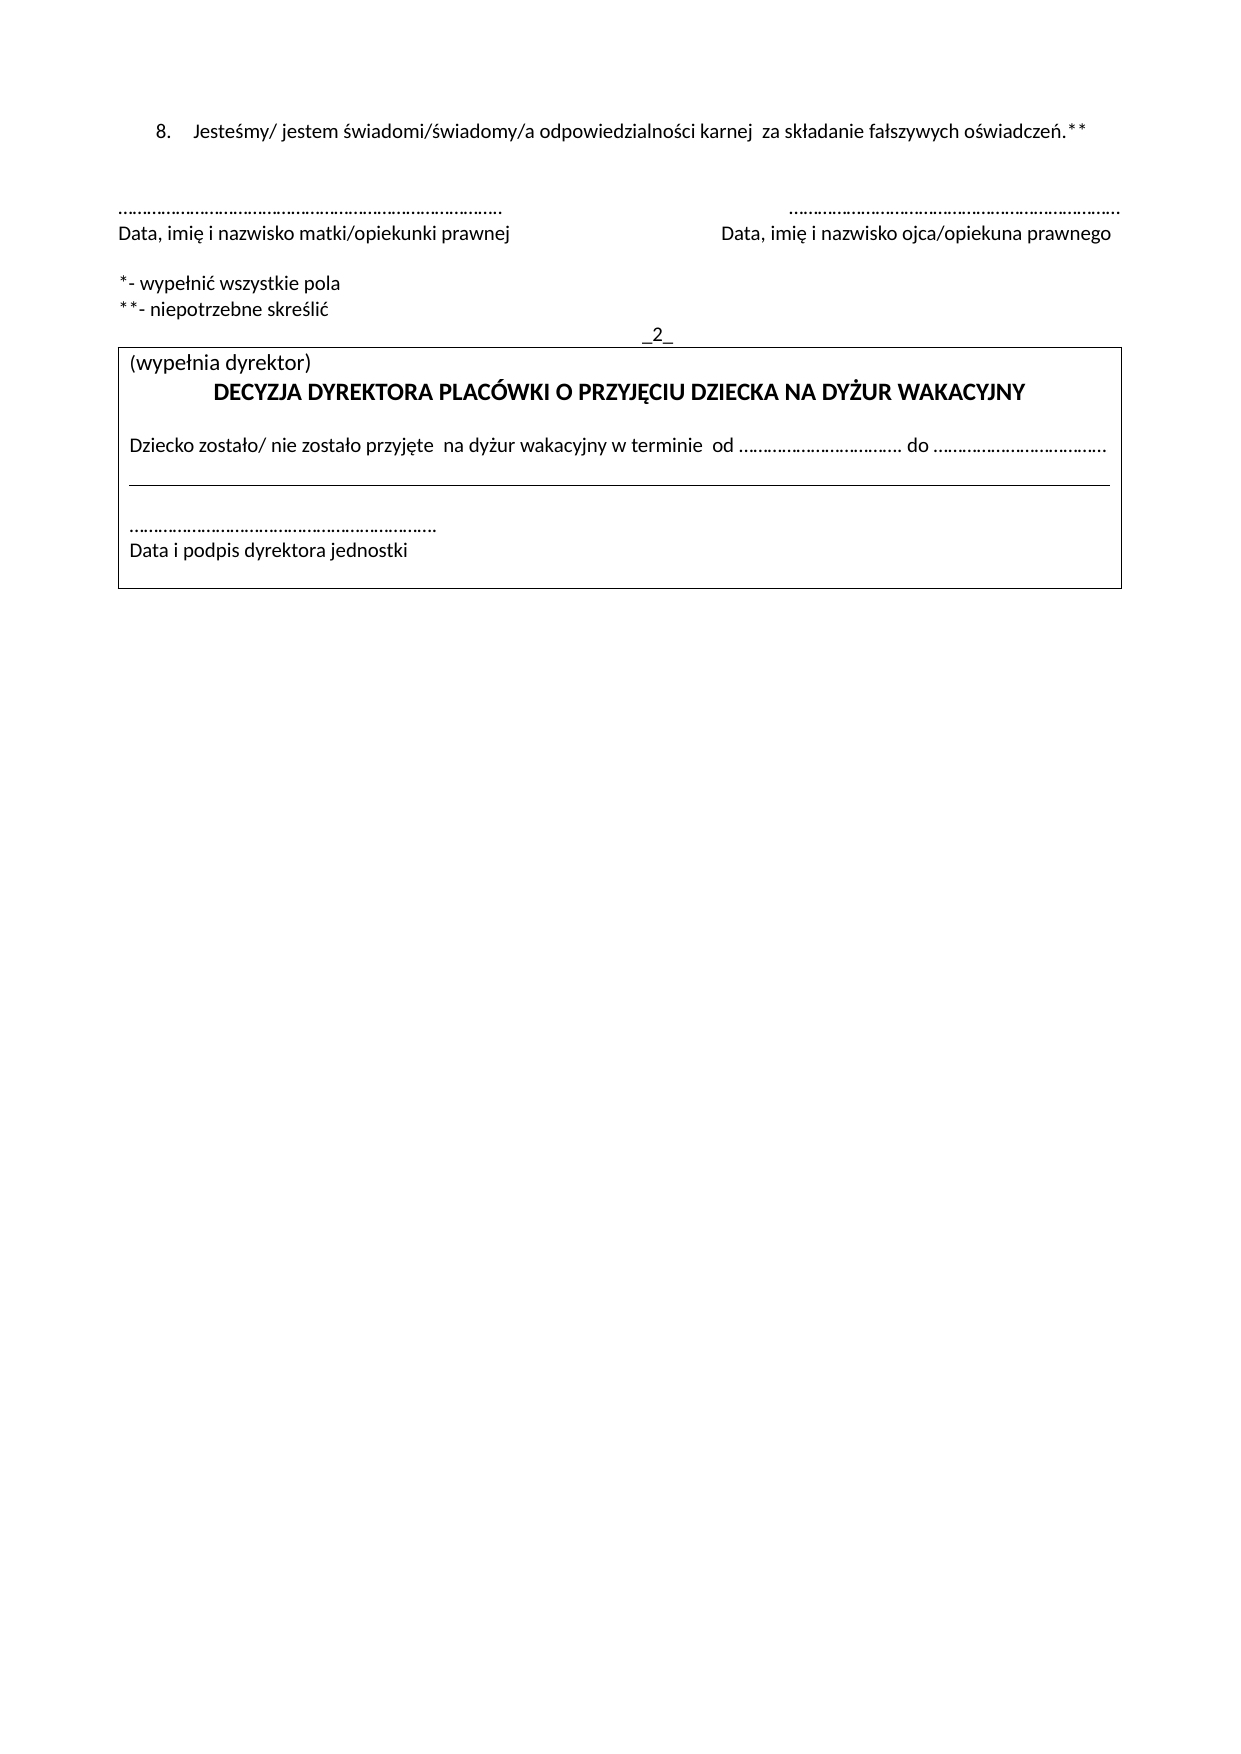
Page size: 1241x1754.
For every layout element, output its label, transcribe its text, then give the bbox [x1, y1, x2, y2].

list Jesteśmy/ jestem świadomi/świadomy/a odpowiedzialności karnej za składanie fałszywych oświadczeń.** [156, 118, 1122, 143]
text **- niepotrzebne skreślić [118, 296, 1122, 321]
table_header (wypełnia dyrektor) DECYZJA DYREKTORA PLACÓWKI O PRZYJĘCIU DZIECKA NA DYŻUR WAKACYJNY Dziecko zostało/ nie zostało przyjęte na dyżur wakacyjny w terminie od ……………………………. do ……………………………… ………………………………………………………. Data i podpis dyrektora jednostki [119, 348, 1121, 588]
text *- wypełnić wszystkie pola [118, 271, 1122, 296]
text Data, imię i nazwisko matki/opiekunki prawnej Data, imię i nazwisko ojca/opiekuna prawnego [118, 220, 1122, 245]
text _2_ [193, 321, 1122, 347]
text …………………………………………………………………….. …………………………………………………………… [118, 194, 1122, 220]
